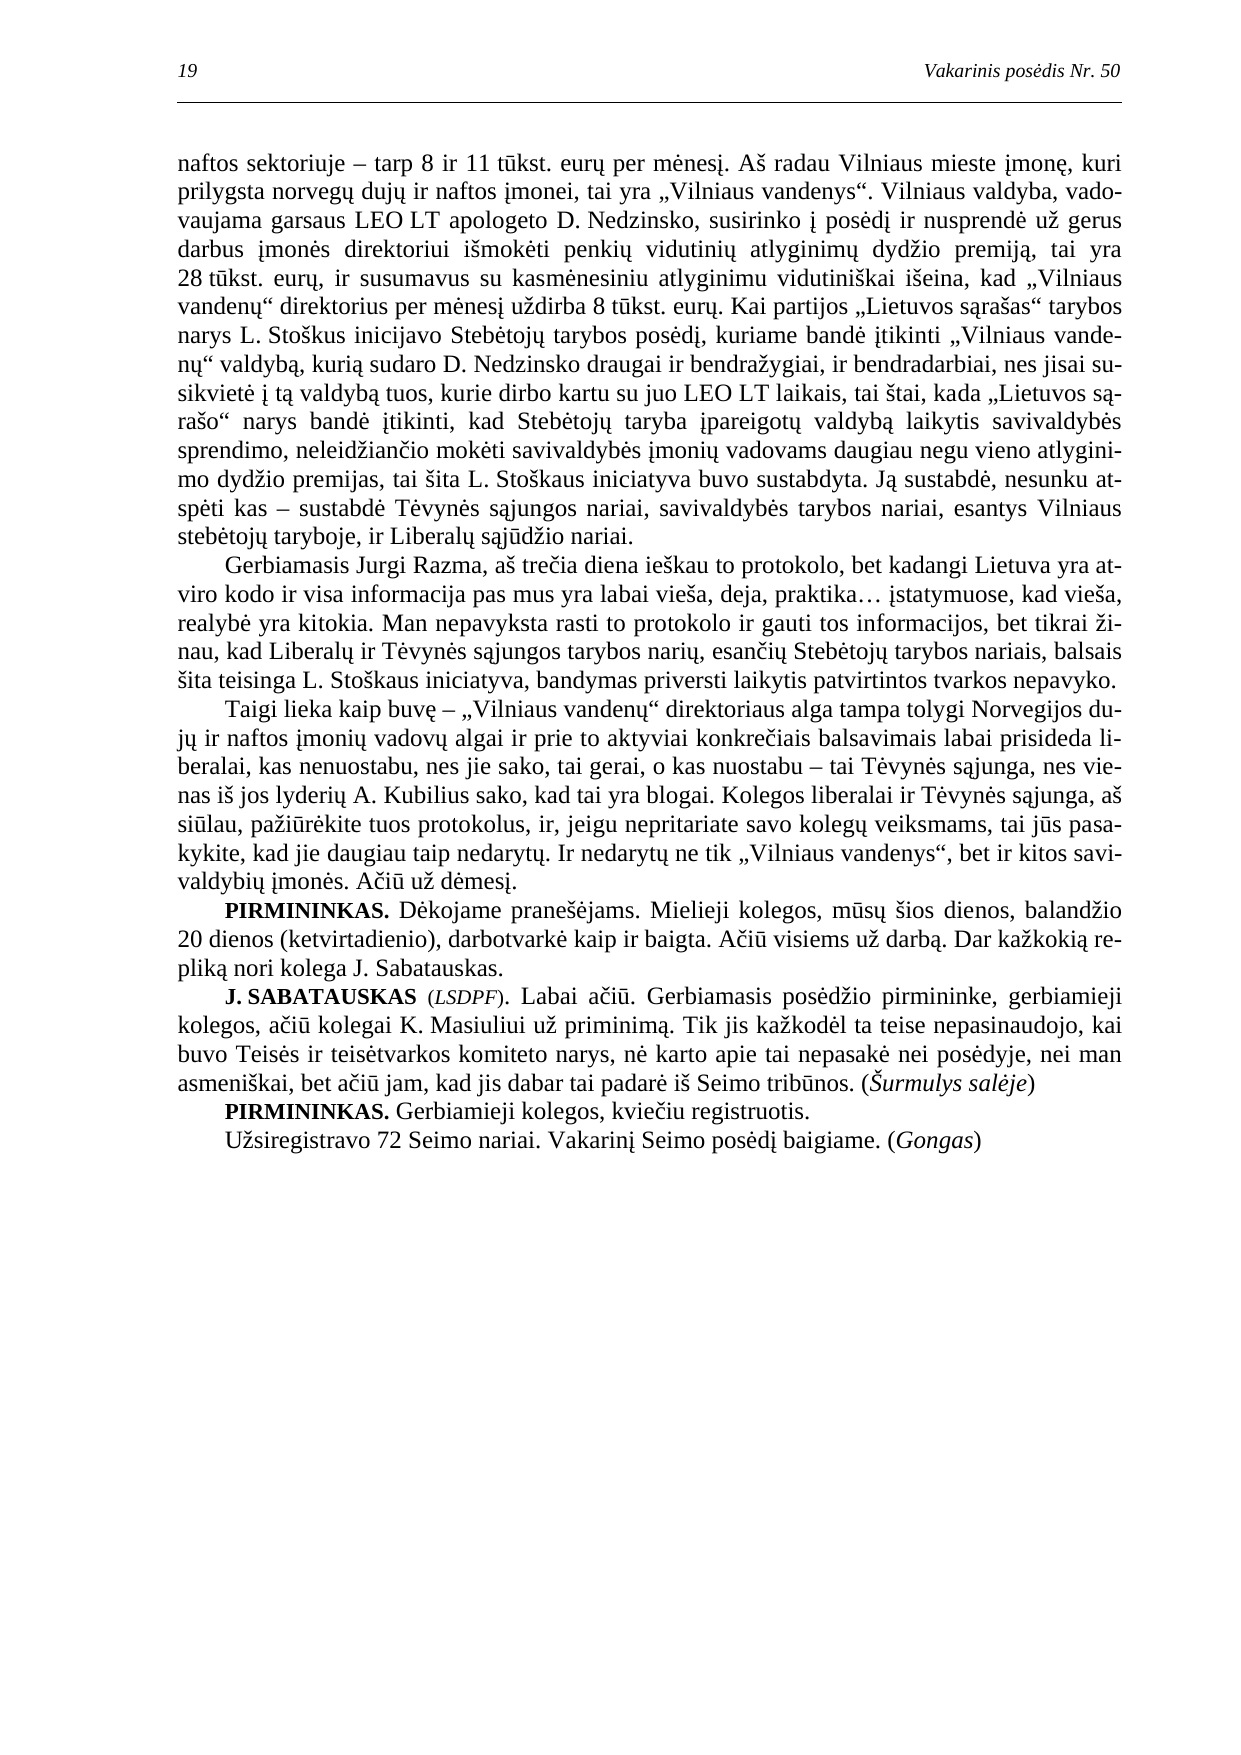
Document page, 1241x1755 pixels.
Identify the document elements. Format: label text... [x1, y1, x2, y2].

text J. SABATAUSKAS (LSDPF). La­bai ačiū. Ger­bia­ma­sis po­sė­džio pir­mi­nin­ke, ger­bia­mie­ji ko­le­gos, ačiū ko­le­gai K. Ma­siu­liui už pri­mi­ni­mą. Tik jis kaž­ko­dėl ta tei­se ne­pa­si­nau­do­jo, kai bu­vo Tei­sės ir tei­sėt­var­kos ko­mi­te­to na­rys, nė kar­to apie tai ne­pa­sa­kė nei po­sė­dy­je, nei man as­me­niš­kai, bet ačiū jam, kad jis da­bar tai pa­da­rė iš Sei­mo tri­bū­nos. (Šur­mu­lys sa­lė­je) [177, 981, 1122, 1096]
text Už­si­re­gist­ra­vo 72 Sei­mo na­riai. Va­ka­ri­nį Sei­mo po­sė­dį bai­gia­me. (Gon­gas) [177, 1125, 1122, 1154]
text PIRMININKAS. Dė­ko­ja­me pra­ne­šė­jams. Mie­lie­ji ko­le­gos, mū­sų šios die­nos, ba­lan­džio 20 die­nos (ket­vir­ta­die­nio), dar­bo­tvarkė kaip ir baig­ta. Ačiū vi­siems už dar­bą. Dar kaž­ko­kią re­pli­ką no­ri ko­le­ga J. Sa­ba­taus­kas. [177, 895, 1122, 981]
text PIRMININKAS. Ger­bia­mie­ji ko­le­gos, kvie­čiu re­gist­ruo­tis. [177, 1096, 1122, 1125]
text naf­tos sek­to­riu­je – tarp 8 ir 11 tūkst. eu­rų per mė­ne­sį. Aš ra­dau Vil­niaus mies­te įmo­nę, ku­ri pri­lygs­ta nor­ve­gų du­jų ir naf­tos įmo­nei, tai yra „Vil­niaus van­de­nys“. Vil­niaus val­dy­ba, va­do­vau­ja­ma gar­saus LEO LT apo­lo­ge­to D. Ne­dzins­ko, su­si­rin­ko į po­sė­dį ir nu­spren­dė už ge­rus dar­bus įmo­nės di­rek­to­riui iš­mo­kė­ti pen­kių vi­du­ti­nių at­ly­gi­ni­mų dy­džio pre­mi­ją, tai yra 28 tūkst. eu­rų, ir su­su­ma­vus su kas­mė­ne­si­niu at­ly­gi­ni­mu vi­du­ti­niš­kai iš­ei­na, kad „Vil­niaus van­de­nų“ di­rek­to­rius per mė­ne­sį už­dir­ba 8 tūkst. eu­rų. Kai par­ti­jos „Lie­tu­vos są­ra­šas“ ta­ry­bos na­rys L. Stoš­kus ini­ci­ja­vo Ste­bė­to­jų ta­ry­bos po­sė­dį, ku­ria­me ban­dė įti­kin­ti „Vil­niaus van­de­nų“ val­dy­bą, ku­rią su­da­ro D. Ne­dzins­ko drau­gai ir ben­dra­žy­giai, ir ben­dra­dar­biai, nes ji­sai su­si­kvie­tė į tą val­dy­bą tuos, ku­rie dir­bo kar­tu su juo LEO LT lai­kais, tai štai, ka­da „Lie­tu­vos są­ra­šo“ na­rys ban­dė įti­kin­ti, kad Ste­bė­to­jų ta­ry­ba įpa­rei­go­tų val­dy­bą lai­ky­tis sa­vi­val­dy­bės spren­di­mo, ne­lei­džian­čio mo­kė­ti sa­vi­val­dy­bės įmo­nių va­do­vams dau­giau ne­gu vie­no at­ly­gi­ni­mo dy­džio pre­mi­jas, tai ši­ta L. Stoš­kaus ini­cia­ty­va bu­vo su­stab­dy­ta. Ją su­stab­dė, ne­sun­ku at­spė­ti kas – su­stab­dė Tė­vy­nės są­jun­gos na­riai, sa­vi­val­dy­bės ta­ry­bos na­riai, esan­tys Vil­niaus ste­bė­to­jų ta­ry­bo­je, ir Li­be­ra­lų są­jū­džio na­riai. [177, 148, 1122, 550]
text Ger­bia­ma­sis Jur­gi Raz­ma, aš tre­čia die­na ieš­kau to pro­to­ko­lo, bet ka­dan­gi Lie­tu­va yra at­vi­ro ko­do ir vi­sa in­for­ma­ci­ja pas mus yra la­bai vie­ša, de­ja, prak­ti­ka… įsta­ty­muo­se, kad vie­ša, re­a­ly­bė yra ki­to­kia. Man ne­pa­vyks­ta ras­ti to pro­to­ko­lo ir gau­ti tos in­for­ma­ci­jos, bet tik­rai ži­nau, kad Li­be­ra­lų ir Tė­vy­nės są­jun­gos ta­ry­bos na­rių, esan­čių Ste­bė­to­jų ta­ry­bos na­riais, bal­sais ši­ta tei­sin­ga L. Stoš­kaus ini­cia­ty­va, ban­dy­mas pri­vers­ti lai­ky­tis pa­tvir­tin­tos tvar­kos ne­pa­vy­ko. [177, 550, 1122, 694]
text Tai­gi lie­ka kaip bu­vę – „Vil­niaus van­de­nų“ di­rek­to­riaus al­ga tam­pa to­ly­gi Nor­ve­gi­jos du­jų ir naf­tos įmo­nių va­do­vų al­gai ir prie to ak­ty­viai kon­kre­čiais bal­sa­vi­mais la­bai pri­si­de­da li­be­ra­lai, kas ne­nuos­ta­bu, nes jie sa­ko, tai ge­rai, o kas nuo­sta­bu – tai Tė­vy­nės są­jun­ga, nes vie­nas iš jos ly­de­rių A. Ku­bi­lius sa­ko, kad tai yra blo­gai. Ko­le­gos li­be­ra­lai ir Tė­vy­nės są­jun­ga, aš siū­lau, pa­žiū­rė­ki­te tuos pro­to­ko­lus, ir, jei­gu ne­pri­ta­ria­te sa­vo ko­le­gų veiks­mams, tai jūs pa­sa­ky­ki­te, kad jie dau­giau taip ne­da­ry­tų. Ir ne­da­ry­tų ne tik „Vil­niaus van­de­ny­s“, bet ir ki­to­s sa­vi­val­dy­bių įmo­nė­s. Ačiū už dė­me­sį. [177, 694, 1122, 895]
